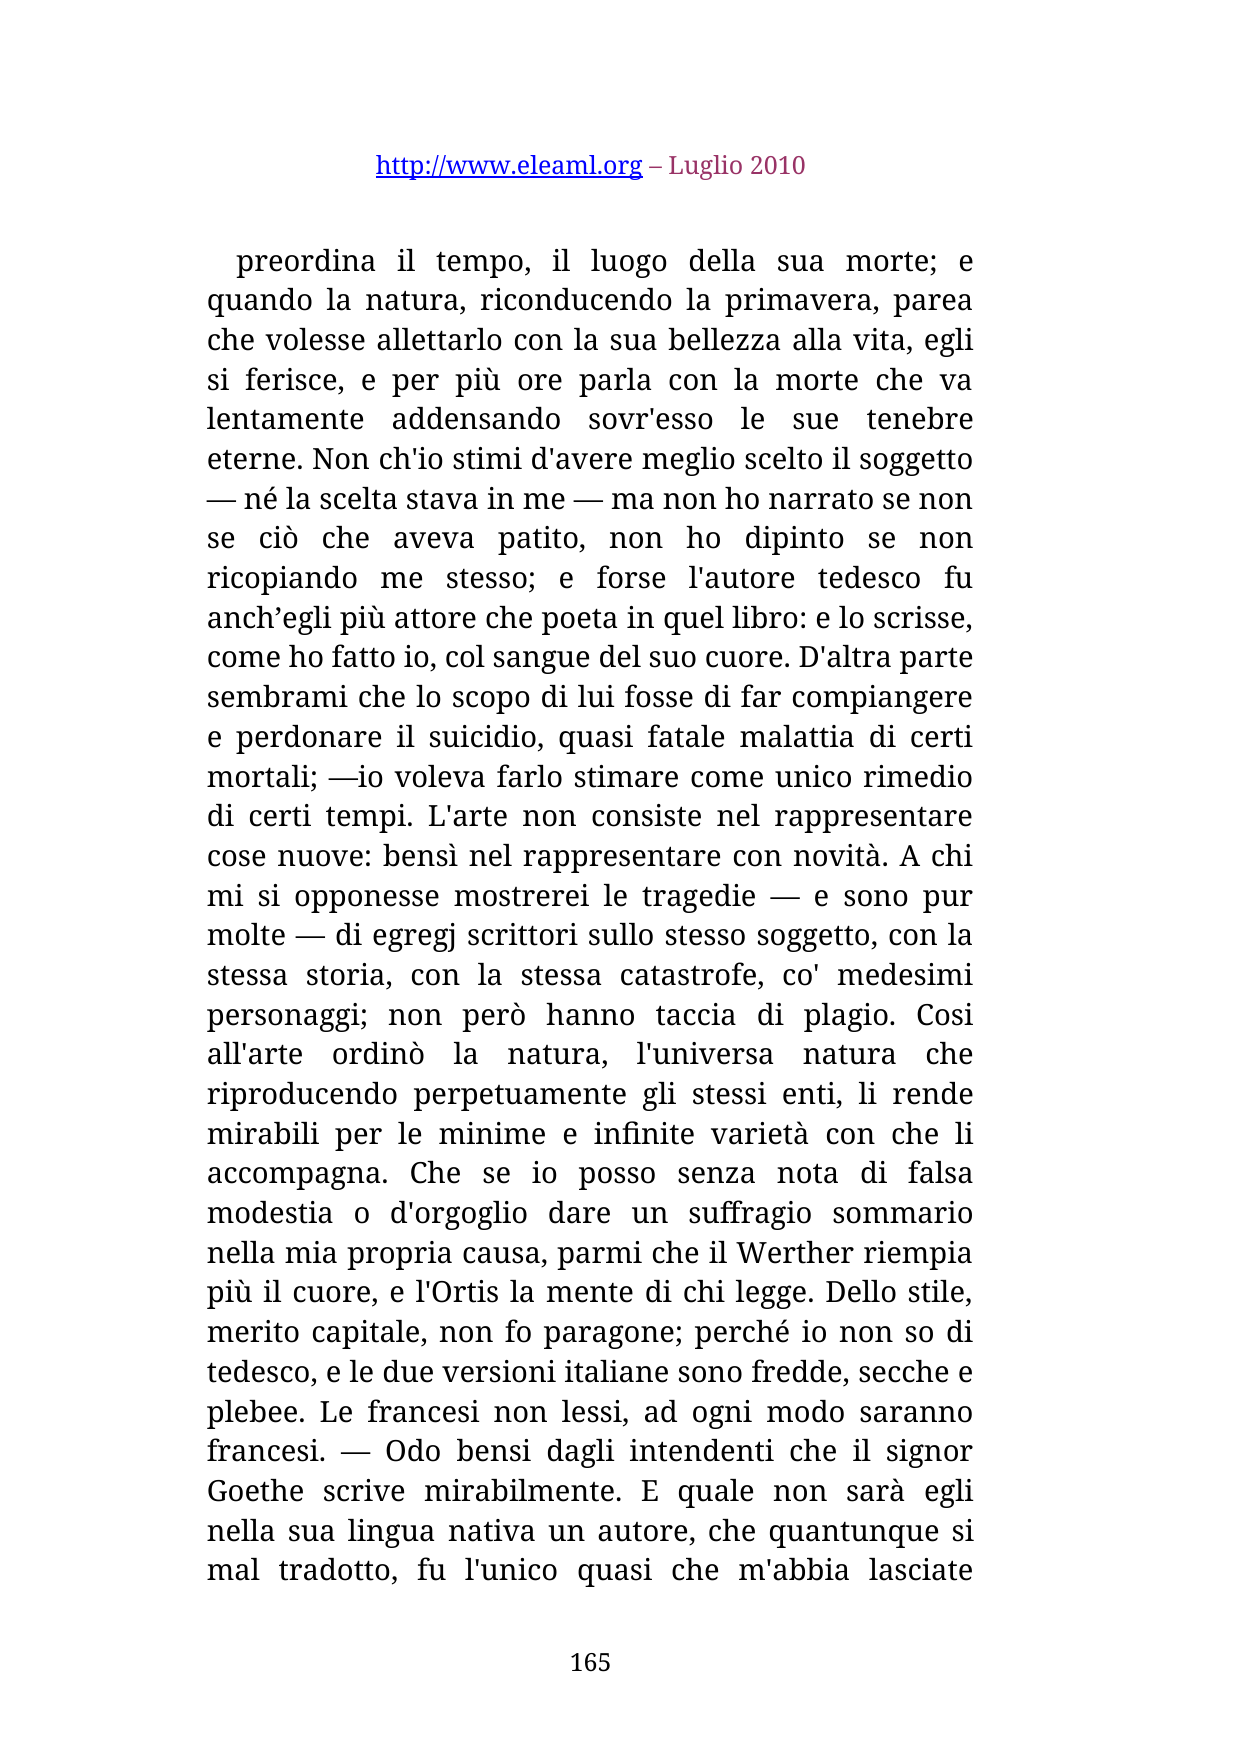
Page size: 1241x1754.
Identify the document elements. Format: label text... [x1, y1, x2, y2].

text preordina il tempo, il luogo della sua morte; e quando la natura, riconducendo la primavera, parea che volesse allettarlo con la sua bellezza alla vita, egli si ferisce, e per più ore parla con la morte che va lentamente addensando sovr'esso le sue tenebre eterne. Non ch'io stimi d'avere meglio scelto il soggetto — né la scelta stava in me — ma non ho narrato se non se ciò che aveva patito, non ho dipinto se non ricopiando me stesso; e forse l'autore tedesco fu anch’egli più attore che poeta in quel libro: e lo scrisse, come ho fatto io, col sangue del suo cuore. D'altra parte sembrami che lo scopo di lui fosse di far compiangere e perdonare il suicidio, quasi fatale malattia di certi mortali; —io voleva farlo stimare come unico rimedio di certi tempi. L'arte non consiste nel rappresentare cose nuove: bensì nel rappresentare con novità. A chi mi si opponesse mostrerei le tragedie — e sono pur molte — di egregj scrittori sullo stesso soggetto, con la stessa storia, con la stessa catastrofe, co' medesimi personaggi; non però hanno taccia di plagio. Cosi all'arte ordinò la natura, l'universa natura che riproducendo perpetuamente gli stessi enti, li rende mirabili per le minime e infinite varietà con che li accompagna. Che se io posso senza nota di falsa modestia o d'orgoglio dare un suffragio sommario nella mia propria causa, parmi che il Werther riempia più il cuore, e l'Ortis la mente di chi legge. Dello stile, merito capitale, non fo paragone; perché io non so di tedesco, e le due versioni italiane sono fredde, secche e plebee. Le francesi non lessi, ad ogni modo saranno francesi. — Odo bensi dagli intendenti che il signor Goethe scrive mirabilmente. E quale non sarà egli nella sua lingua nativa un autore, che quantunque si mal tradotto, fu l'unico quasi che m'abbia lasciate [207, 240, 974, 1589]
